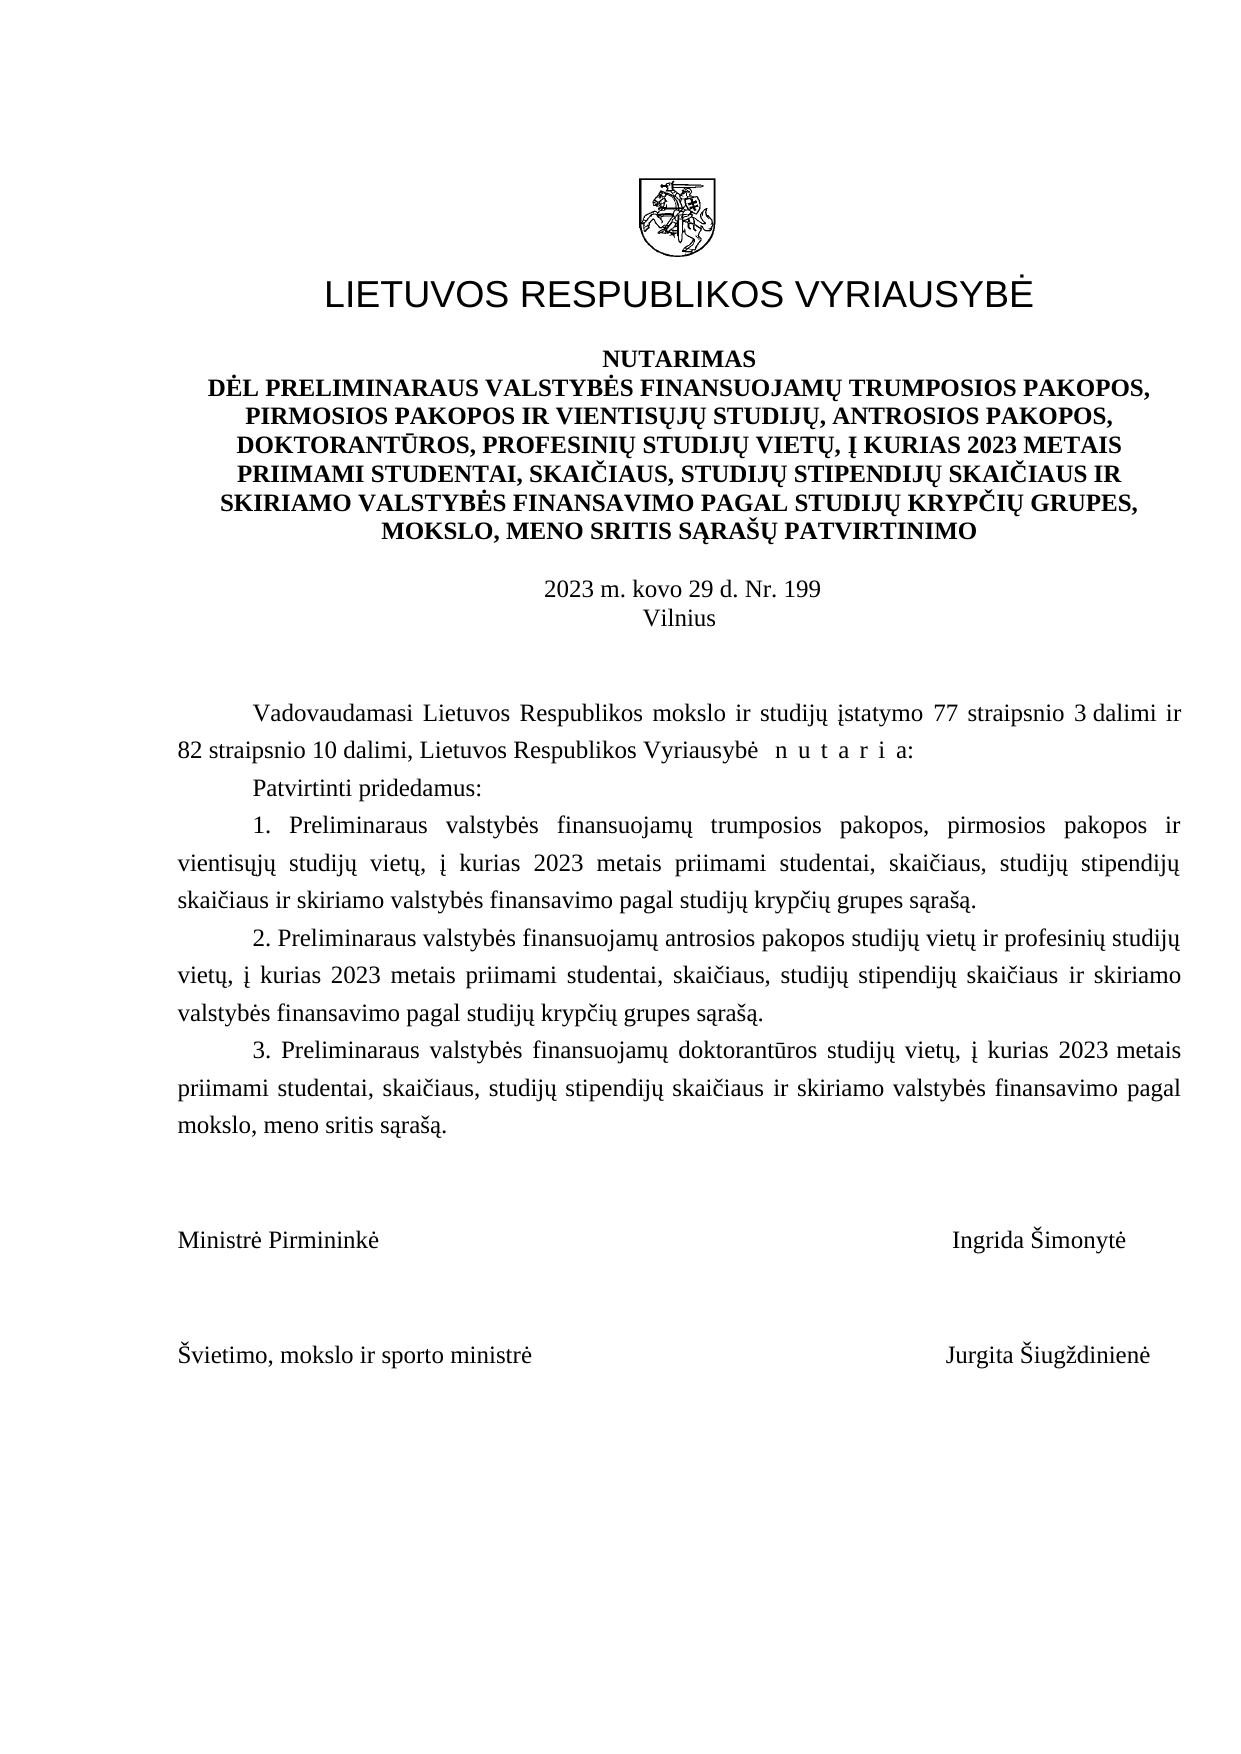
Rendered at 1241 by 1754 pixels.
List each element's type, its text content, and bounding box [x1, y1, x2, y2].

text 2023 m. kovo 29 d. Nr. 199 [177, 574, 1181, 603]
text Švietimo, mokslo ir sporto ministrė Jurgita Šiugždinienė [177, 1340, 1181, 1369]
text DĖL PRELIMINARAUS VALSTYBĖS FINANSUOJAMŲ TRUMPOSIOS PAKOPOS, PIRMOSIOS PAKOPOS IR VIENTISŲJŲ STUDIJŲ, Antrosios pakopos, doktorantūros, profesinių studijų vietų, Į KURIAS 2023 METAIS PRIIMAMI STUDENTAI, SKAIČIAUS, STUDIJŲ STIPENDIJŲ SKAIČIAUS ir skiriamo valstybės finansavimo pagal studijų krypčių grupes, mokslo, meno sritis sąrašų patvirtinimo [177, 373, 1181, 545]
text Lietuvos Respublikos Vyriausybė [177, 272, 1181, 315]
text nutarimas [177, 344, 1181, 373]
text 2. Preliminaraus valstybės finansuojamų antrosios pakopos studijų vietų ir profesinių studijų vietų, į kurias 2023 metais priimami studentai, skaičiaus, studijų stipendijų skaičiaus ir skiriamo valstybės finansavimo pagal studijų krypčių grupes sąrašą. [177, 914, 1181, 1026]
text Ministrė Pirmininkė Ingrida Šimonytė [177, 1225, 1181, 1254]
text 1. Preliminaraus valstybės finansuojamų trumposios pakopos, pirmosios pakopos ir vientisųjų studijų vietų, į kurias 2023 metais priimami studentai, skaičiaus, studijų stipendijų skaičiaus ir skiriamo valstybės finansavimo pagal studijų krypčių grupes sąrašą. [177, 801, 1181, 914]
text Patvirtinti pridedamus: [177, 764, 1181, 801]
text Vadovaudamasi Lietuvos Respublikos mokslo ir studijų įstatymo 77 straipsnio 3 dalimi ir 82 straipsnio 10 dalimi, Lietuvos Respublikos Vyriausybė nutaria: [177, 689, 1181, 764]
text 3. Preliminaraus valstybės finansuojamų doktorantūros studijų vietų, į kurias 2023 metais priimami studentai, skaičiaus, studijų stipendijų skaičiaus ir skiriamo valstybės finansavimo pagal mokslo, meno sritis sąrašą. [177, 1026, 1181, 1139]
text Vilnius [177, 603, 1181, 631]
